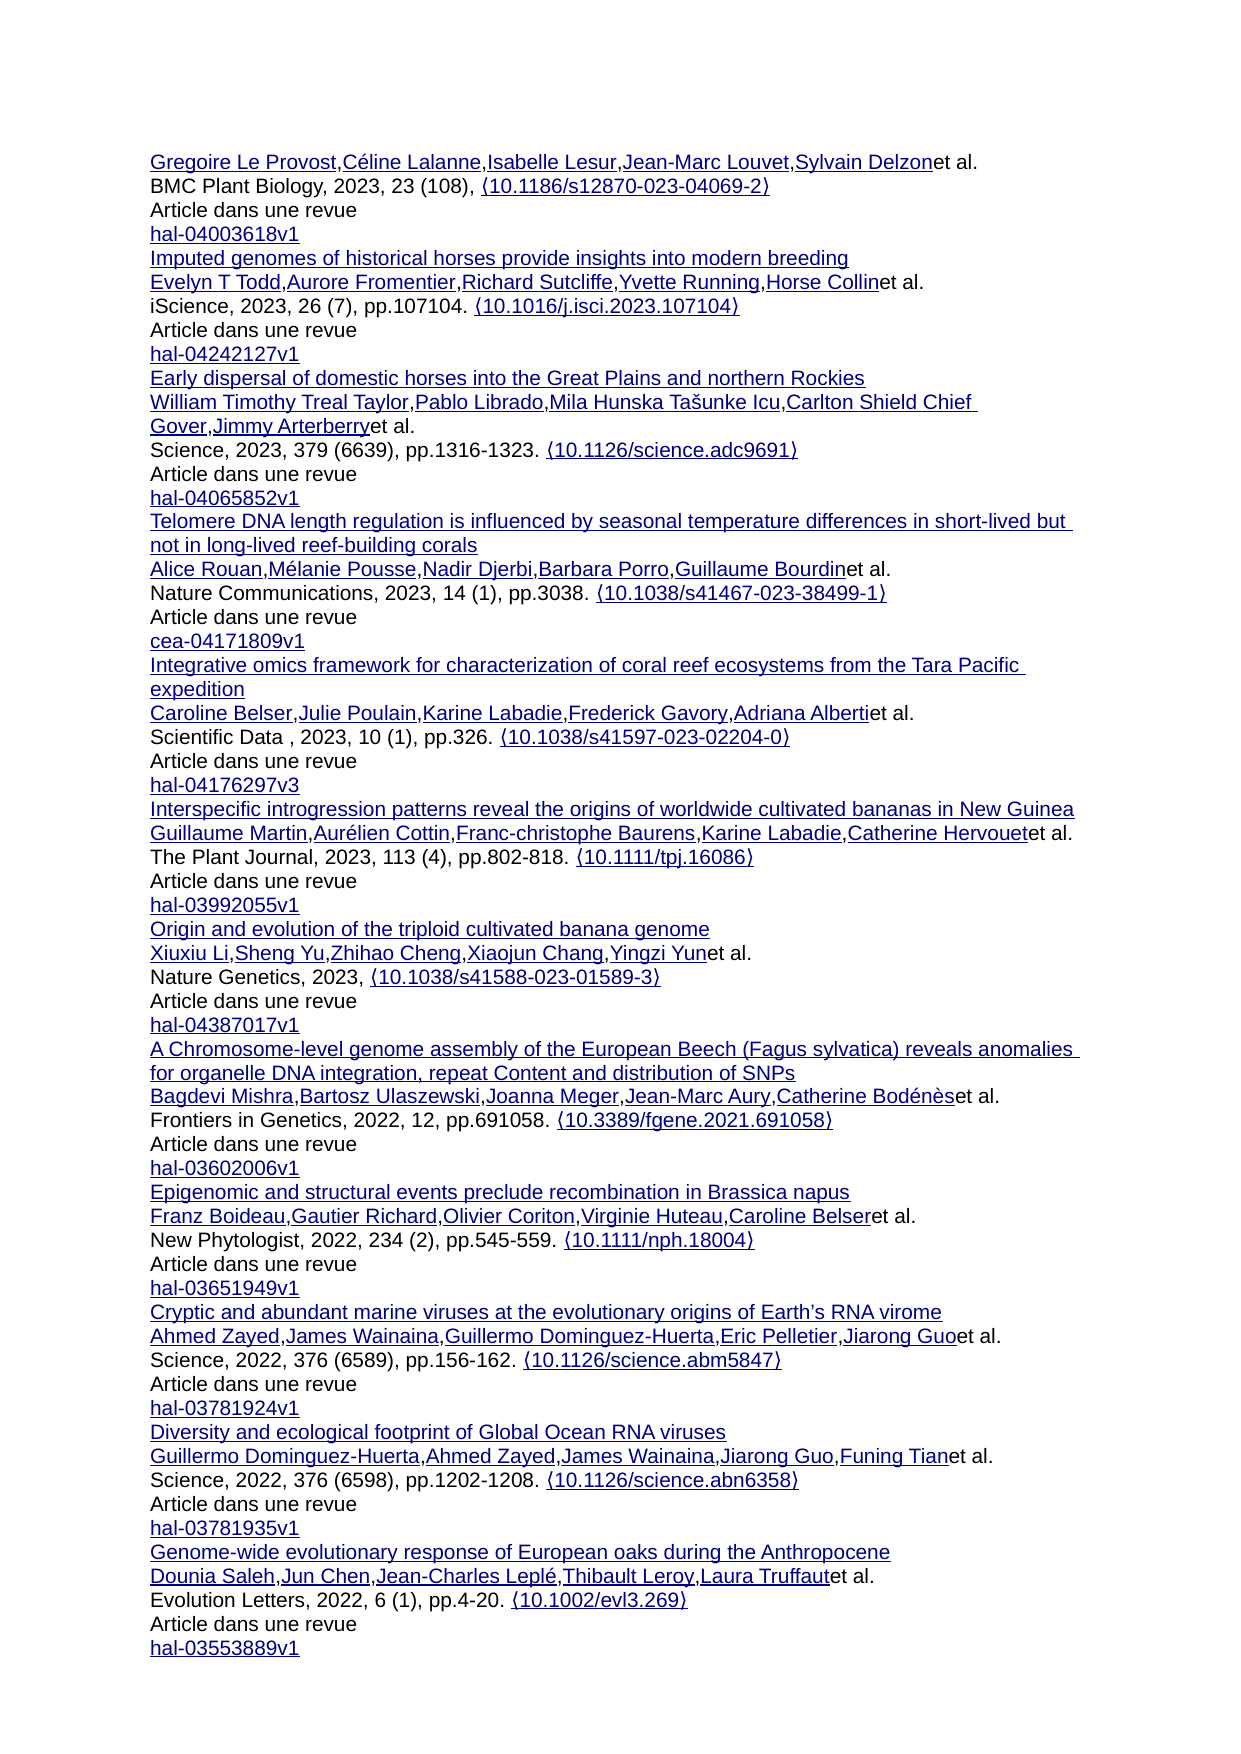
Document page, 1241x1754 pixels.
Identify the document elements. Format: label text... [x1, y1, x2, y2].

table_cell A Chromosome-level genome assembly of the European Beech (Fagus sylvatica) reveals anomalies for organelle DNA integration, repeat Content and distribution of SNPs Bagdevi Mishra,Bartosz Ulaszewski,Joanna Meger,Jean-Marc Aury,Catherine Bodénèset al. Frontiers in Genetics, 2022, 12, pp.691058. ⟨10.3389/fgene.2021.691058⟩ Article dans une revue hal-03602006v1 [150, 1036, 1090, 1180]
table_cell Genome‐wide evolutionary response of European oaks during the Anthropocene Dounia Saleh,Jun Chen,Jean-Charles Leplé,Thibault Leroy,Laura Truffautet al. Evolution Letters, 2022, 6 (1), pp.4-20. ⟨10.1002/evl3.269⟩ Article dans une revue hal-03553889v1 [150, 1540, 1090, 1659]
table_cell Interspecific introgression patterns reveal the origins of worldwide cultivated bananas in New Guinea Guillaume Martin,Aurélien Cottin,Franc‐christophe Baurens,Karine Labadie,Catherine Hervouetet al. The Plant Journal, 2023, 113 (4), pp.802-818. ⟨10.1111/tpj.16086⟩ Article dans une revue hal-03992055v1 [150, 797, 1090, 917]
table_cell Imputed genomes of historical horses provide insights into modern breeding Evelyn T Todd,Aurore Fromentier,Richard Sutcliffe,Yvette Running,Horse Collinet al. iScience, 2023, 26 (7), pp.107104. ⟨10.1016/j.isci.2023.107104⟩ Article dans une revue hal-04242127v1 [150, 246, 1090, 366]
table_cell Cryptic and abundant marine viruses at the evolutionary origins of Earth’s RNA virome Ahmed Zayed,James Wainaina,Guillermo Dominguez-Huerta,Eric Pelletier,Jiarong Guoet al. Science, 2022, 376 (6589), pp.156-162. ⟨10.1126/science.abm5847⟩ Article dans une revue hal-03781924v1 [150, 1300, 1090, 1420]
table_cell Gregoire Le Provost,Céline Lalanne,Isabelle Lesur,Jean-Marc Louvet,Sylvain Delzonet al. BMC Plant Biology, 2023, 23 (108), ⟨10.1186/s12870-023-04069-2⟩ Article dans une revue hal-04003618v1 [150, 150, 1090, 246]
table_cell Origin and evolution of the triploid cultivated banana genome Xiuxiu Li,Sheng Yu,Zhihao Cheng,Xiaojun Chang,Yingzi Yunet al. Nature Genetics, 2023, ⟨10.1038/s41588-023-01589-3⟩ Article dans une revue hal-04387017v1 [150, 917, 1090, 1036]
table_cell Integrative omics framework for characterization of coral reef ecosystems from the Tara Pacific expedition Caroline Belser,Julie Poulain,Karine Labadie,Frederick Gavory,Adriana Albertiet al. Scientific Data , 2023, 10 (1), pp.326. ⟨10.1038/s41597-023-02204-0⟩ Article dans une revue hal-04176297v3 [150, 653, 1090, 797]
table_cell Diversity and ecological footprint of Global Ocean RNA viruses Guillermo Dominguez-Huerta,Ahmed Zayed,James Wainaina,Jiarong Guo,Funing Tianet al. Science, 2022, 376 (6598), pp.1202-1208. ⟨10.1126/science.abn6358⟩ Article dans une revue hal-03781935v1 [150, 1420, 1090, 1539]
table_cell Early dispersal of domestic horses into the Great Plains and northern Rockies William Timothy Treal Taylor,Pablo Librado,Mila Hunska Tašunke Icu,Carlton Shield Chief Gover,Jimmy Arterberryet al. Science, 2023, 379 (6639), pp.1316-1323. ⟨10.1126/science.adc9691⟩ Article dans une revue hal-04065852v1 [150, 366, 1090, 509]
table_cell Epigenomic and structural events preclude recombination in Brassica napus Franz Boideau,Gautier Richard,Olivier Coriton,Virginie Huteau,Caroline Belseret al. New Phytologist, 2022, 234 (2), pp.545-559. ⟨10.1111/nph.18004⟩ Article dans une revue hal-03651949v1 [150, 1180, 1090, 1300]
table_cell Telomere DNA length regulation is influenced by seasonal temperature differences in short-lived but not in long-lived reef-building corals Alice Rouan,Mélanie Pousse,Nadir Djerbi,Barbara Porro,Guillaume Bourdinet al. Nature Communications, 2023, 14 (1), pp.3038. ⟨10.1038/s41467-023-38499-1⟩ Article dans une revue cea-04171809v1 [150, 509, 1090, 653]
